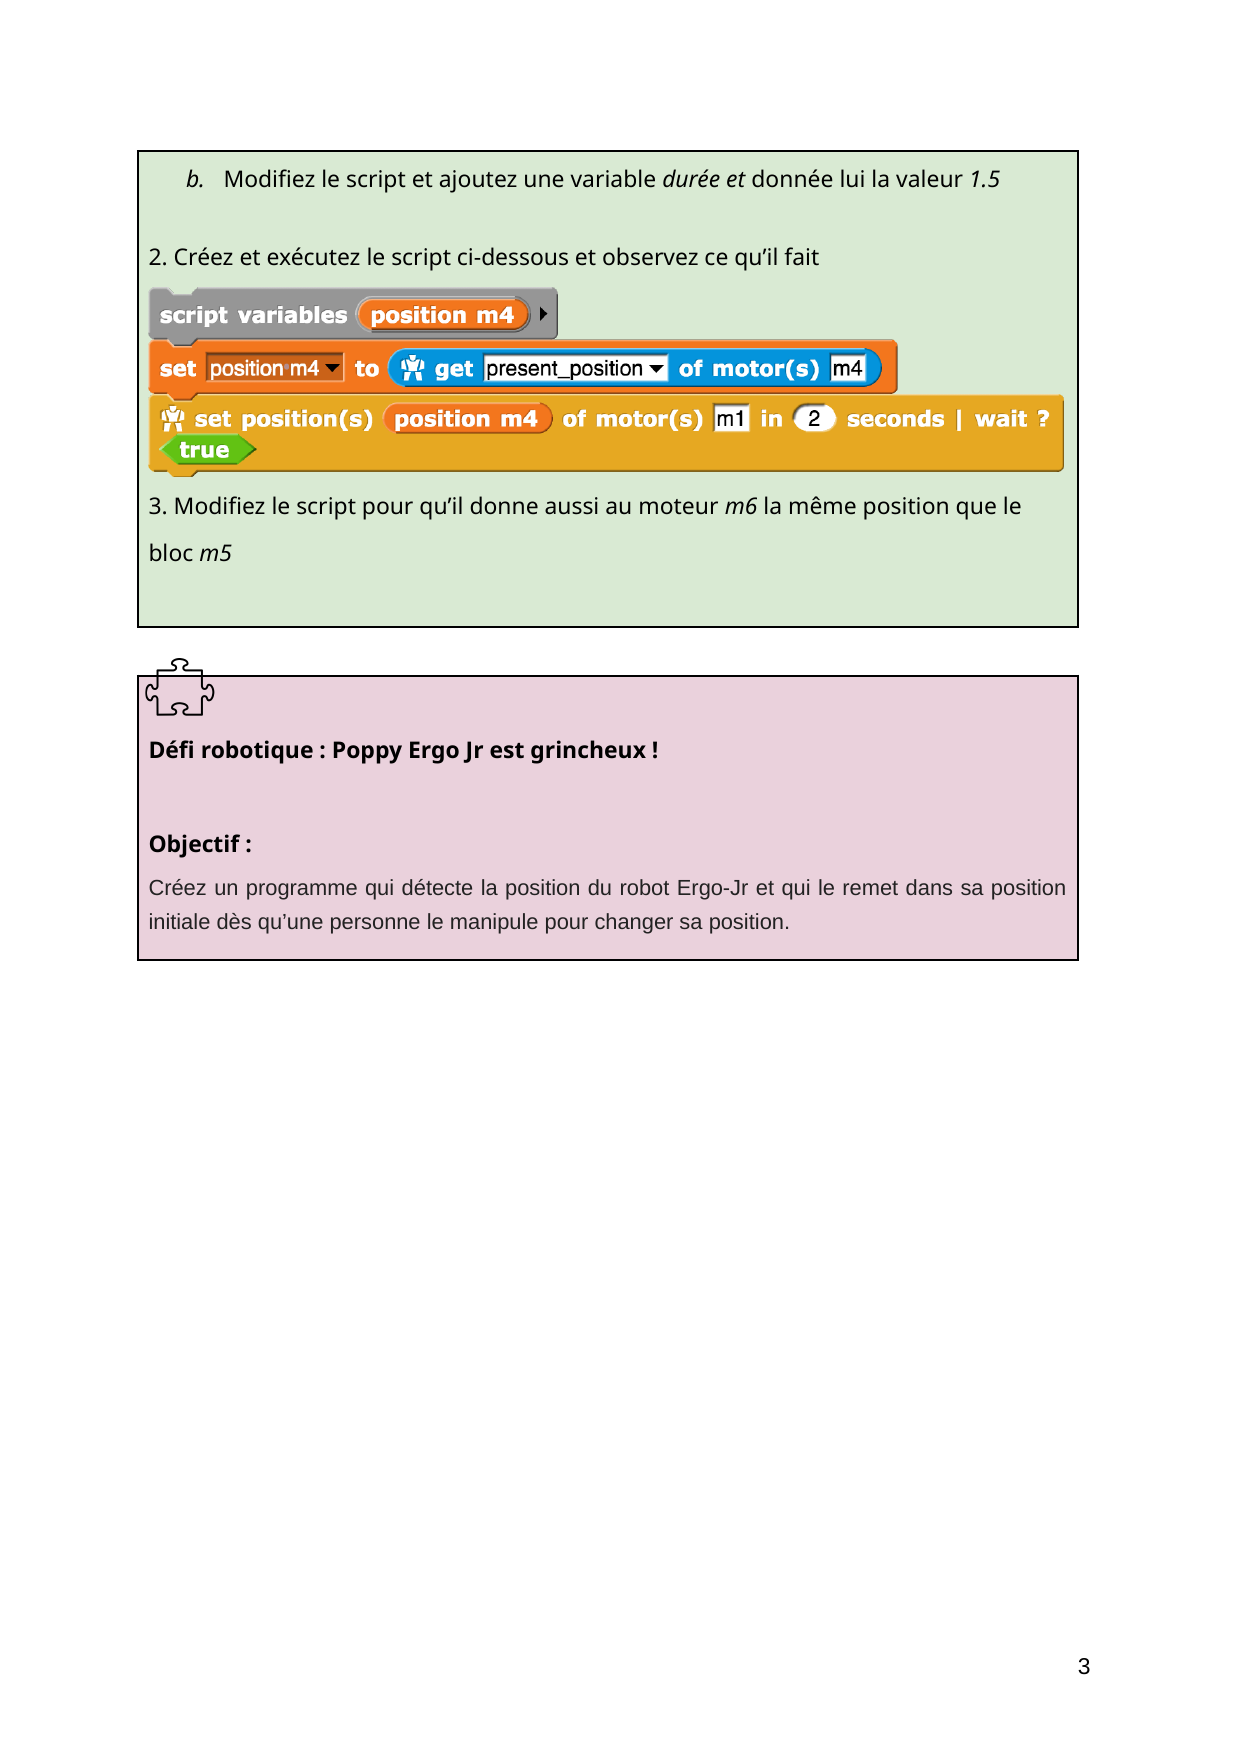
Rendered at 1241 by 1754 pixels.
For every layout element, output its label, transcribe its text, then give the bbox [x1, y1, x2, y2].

picture [145, 658, 216, 717]
picture [148, 287, 1064, 477]
table_header A vous de jouer ! 1. Observez le script ci-dessous et essayez de deviner ce qu’il fait : Créez-le et testez-le pour vérifier. Modifiez le script et ajoutez une variable durée et donnée lui la valeur 1.5 2. Créez et exécutez le script ci-dessous et observez ce qu’il fait 3. Modifiez le script pour qu’il donne aussi au moteur m6 la même position que le bloc m5 [139, 152, 1077, 626]
table_header Défi robotique : Poppy Ergo Jr est grincheux ! Objectif : Créez un programme qui détecte la position du robot Ergo-Jr et qui le remet dans sa position initiale dès qu’une personne le manipule pour changer sa position. [139, 677, 1077, 959]
